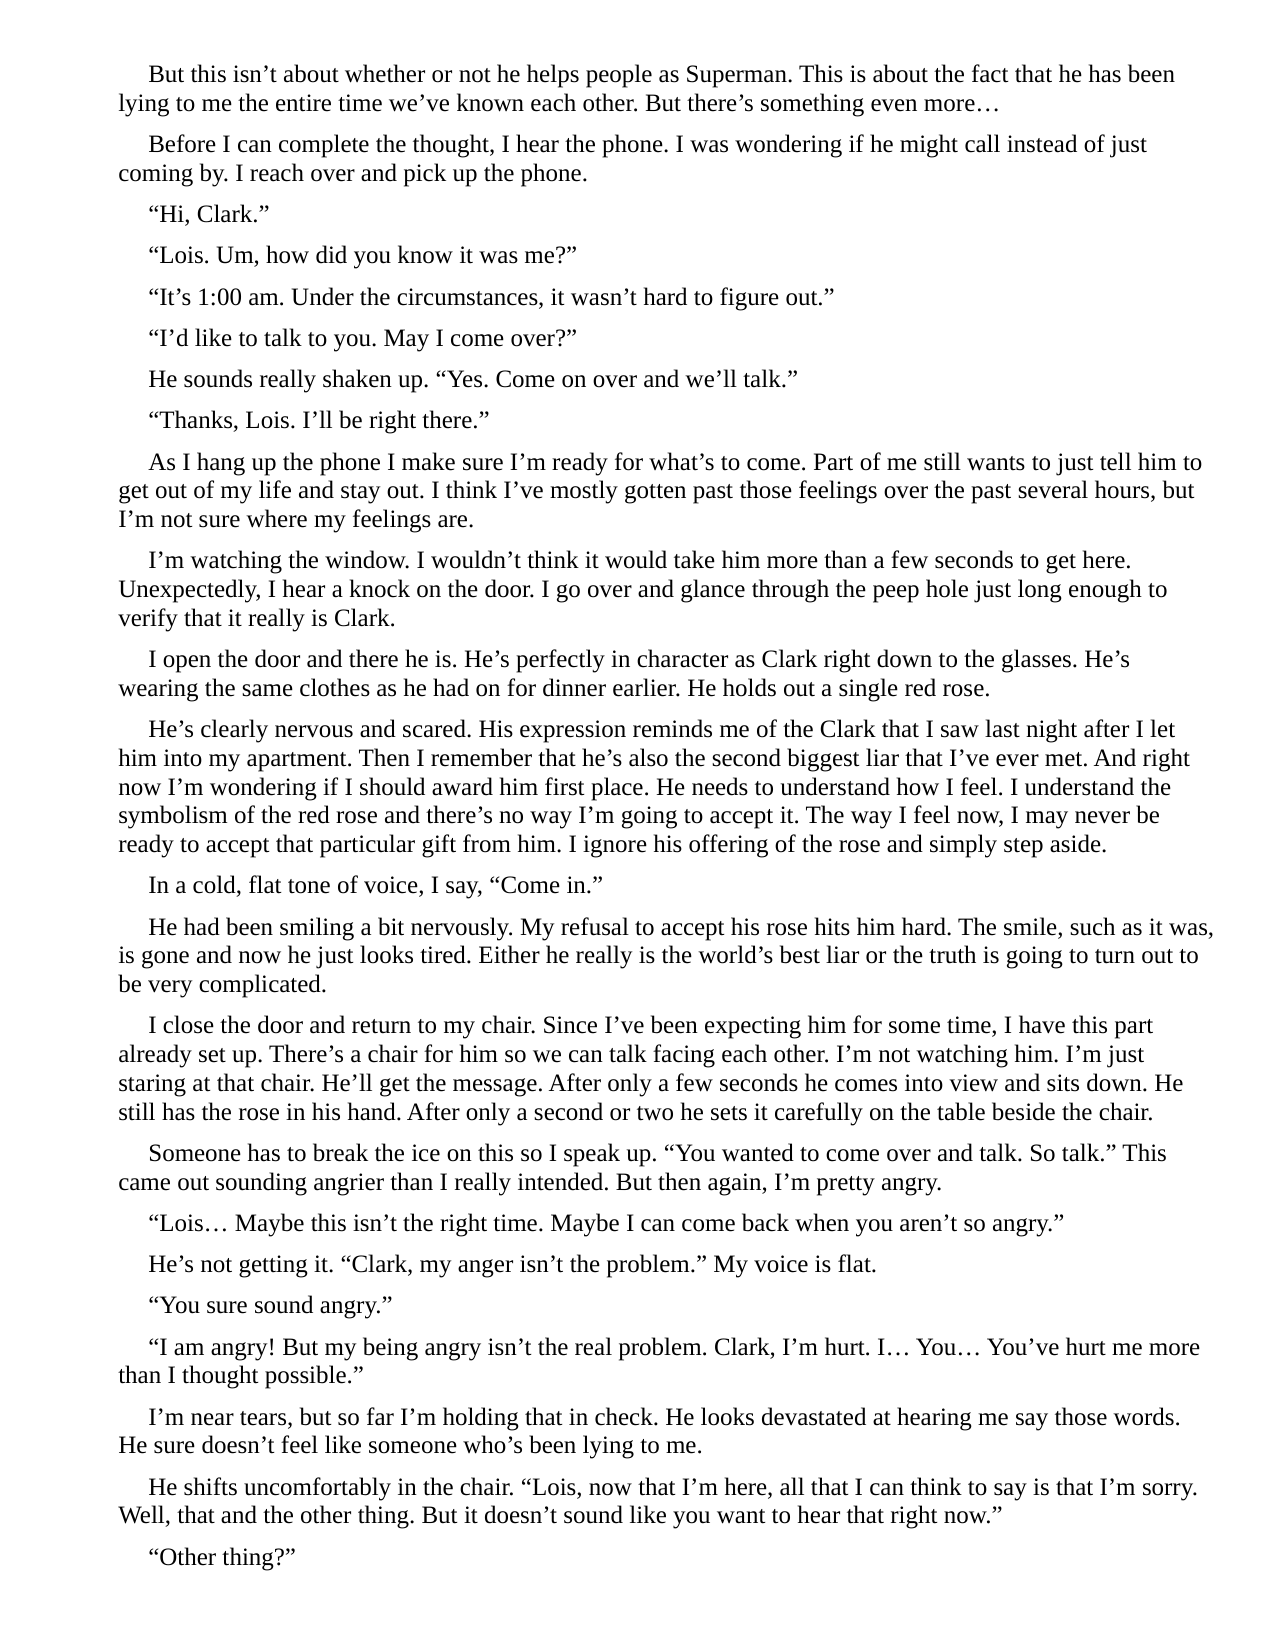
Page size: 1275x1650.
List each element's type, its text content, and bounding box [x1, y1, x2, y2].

text I close the door and return to my chair. Since I’ve been expecting him for some time, I have this part already set up. There’s a chair for him so we can talk facing each other. I’m not watching him. I’m just staring at that chair. He’ll get the message. After only a few seconds he comes into view and sits down. He still has the rose in his hand. After only a second or two he sets it carefully on the table beside the chair. [118, 1010, 1216, 1125]
text He shifts uncomfortably in the chair. “Lois, now that I’m here, all that I can think to say is that I’m sorry. Well, that and the other thing. But it doesn’t sound like you want to hear that right now.” [118, 1472, 1216, 1529]
text As I hang up the phone I make sure I’m ready for what’s to come. Part of me still wants to just tell him to get out of my life and stay out. I think I’ve mostly gotten past those feelings over the past several hours, but I’m not sure where my feelings are. [118, 447, 1216, 533]
text “Lois. Um, how did you know it was me?” [118, 240, 1216, 269]
text Before I can complete the thought, I hear the phone. I was wondering if he might call instead of just coming by. I reach over and pick up the phone. [118, 129, 1216, 187]
text “Lois… Maybe this isn’t the right time. Maybe I can come back when you aren’t so angry.” [118, 1208, 1216, 1237]
text I’m near tears, but so far I’m holding that in check. He looks devastated at hearing me say those words. He sure doesn’t feel like someone who’s been lying to me. [118, 1402, 1216, 1459]
text He had been smiling a bit nervously. My refusal to accept his rose hits him hard. The smile, such as it was, is gone and now he just looks tired. Either he really is the world’s best liar or the truth is going to turn out to be very complicated. [118, 912, 1216, 998]
text “I am angry! But my being angry isn’t the real problem. Clark, I’m hurt. I… You… You’ve hurt me more than I thought possible.” [118, 1332, 1216, 1389]
text Someone has to break the ice on this so I speak up. “You wanted to come over and talk. So talk.” This came out sounding angrier than I really intended. But then again, I’m pretty angry. [118, 1138, 1216, 1195]
text “Thanks, Lois. I’ll be right there.” [118, 405, 1216, 434]
text He sounds really shaken up. “Yes. Come on over and we’ll talk.” [118, 364, 1216, 393]
text I’m watching the window. I wouldn’t think it would take him more than a few seconds to get here. Unexpectedly, I hear a knock on the door. I go over and glance through the peep hole just long enough to verify that it really is Clark. [118, 545, 1216, 632]
text “It’s 1:00 am. Under the circumstances, it wasn’t hard to figure out.” [118, 282, 1216, 310]
text He’s not getting it. “Clark, my anger isn’t the problem.” My voice is flat. [118, 1249, 1216, 1278]
text I open the door and there he is. He’s perfectly in character as Clark right down to the glasses. He’s wearing the same clothes as he had on for dinner earlier. He holds out a single red rose. [118, 644, 1216, 702]
text “You sure sound angry.” [118, 1290, 1216, 1319]
text “I’d like to talk to you. May I come over?” [118, 323, 1216, 352]
text “Hi, Clark.” [118, 199, 1216, 228]
text He’s clearly nervous and scared. His expression reminds me of the Clark that I saw last night after I let him into my apartment. Then I remember that he’s also the second biggest liar that I’ve ever met. And right now I’m wondering if I should award him first place. He needs to understand how I feel. I understand the symbolism of the red rose and there’s no way I’m going to accept it. The way I feel now, I may never be ready to accept that particular gift from him. I ignore his offering of the rose and simply step aside. [118, 714, 1216, 858]
text In a cold, flat tone of voice, I say, “Come in.” [118, 870, 1216, 899]
text “Other thing?” [118, 1542, 1216, 1570]
text But this isn’t about whether or not he helps people as Superman. This is about the fact that he has been lying to me the entire time we’ve known each other. But there’s something even more… [118, 59, 1216, 117]
